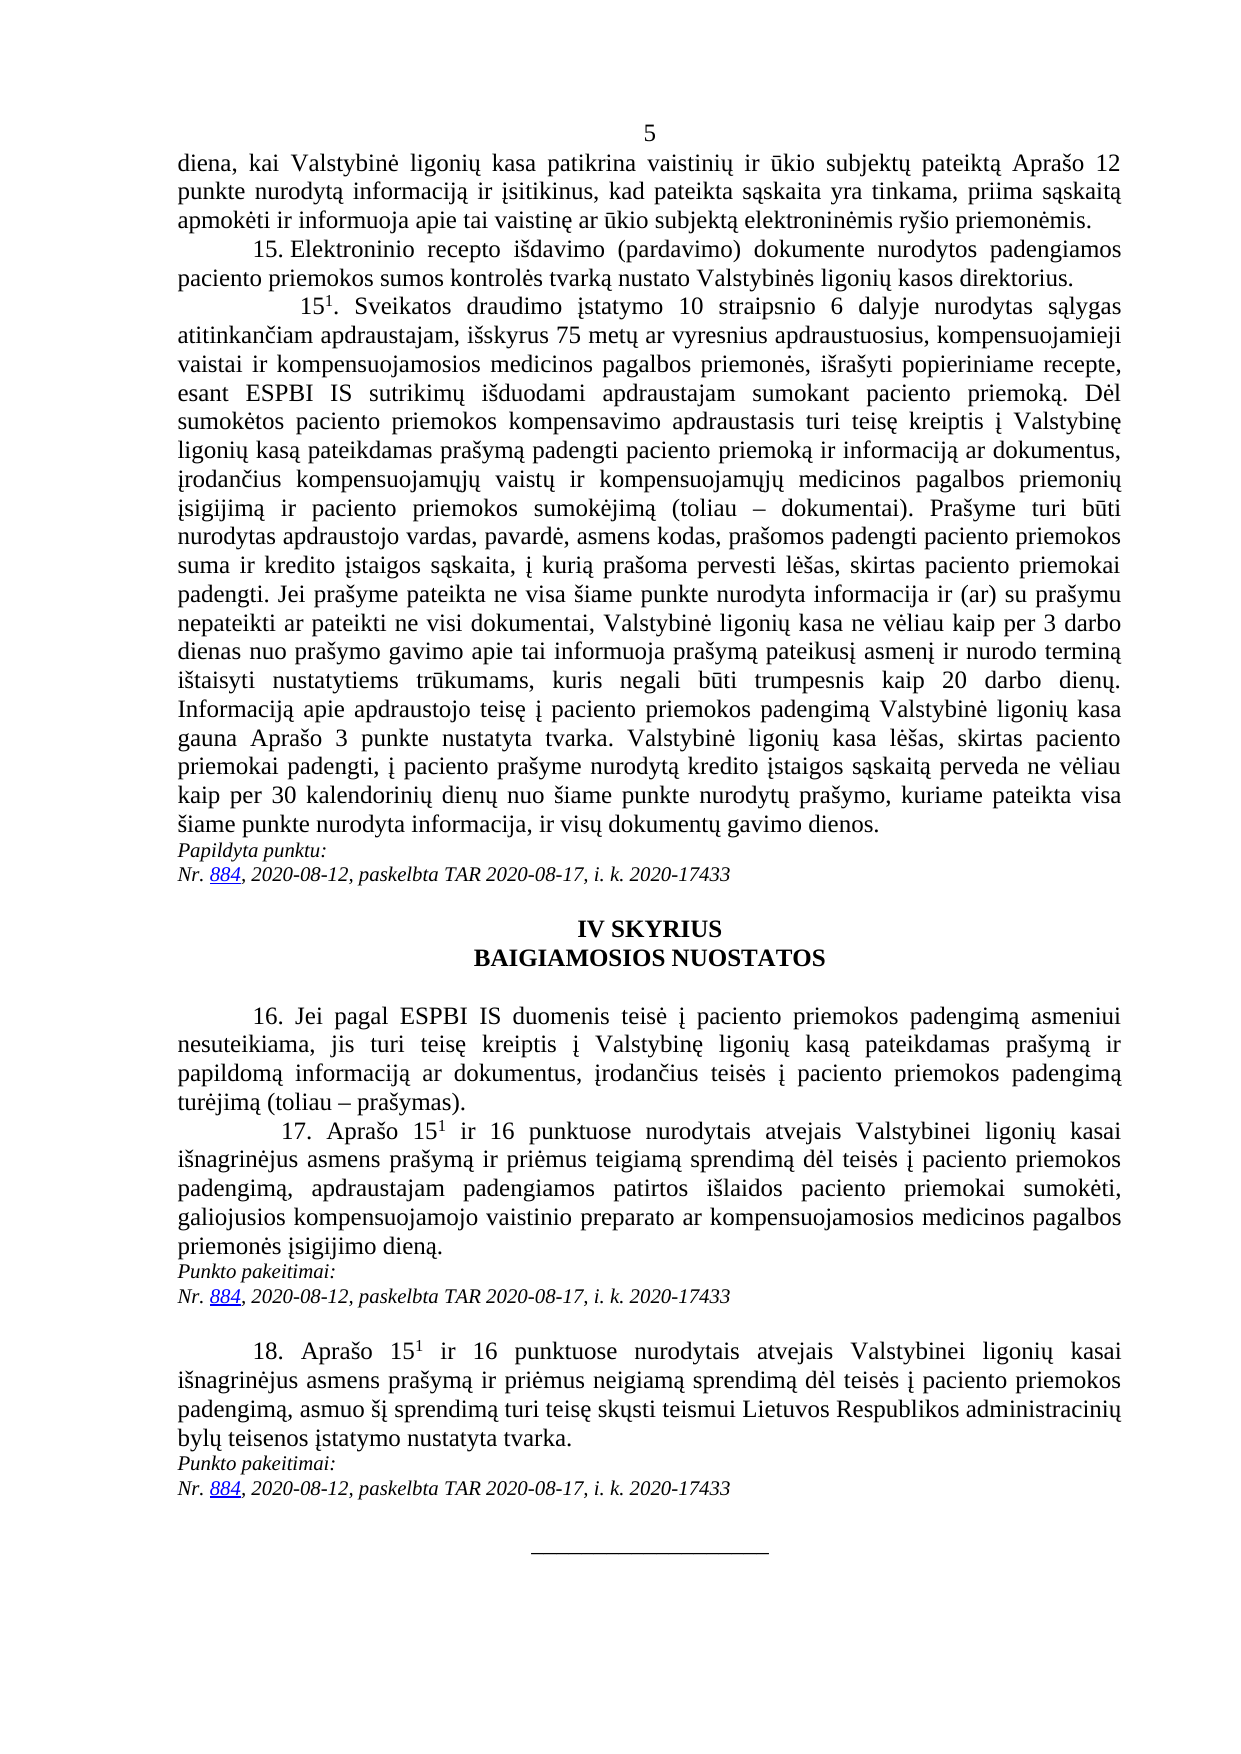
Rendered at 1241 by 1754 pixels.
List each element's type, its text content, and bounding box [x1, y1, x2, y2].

text 151. Sveikatos draudimo įstatymo 10 straipsnio 6 dalyje nurodytas sąlygas atitinkančiam apdraustajam, išskyrus 75 metų ar vyresnius apdraustuosius, kompensuojamieji vaistai ir kompensuojamosios medicinos pagalbos priemonės, išrašyti popieriniame recepte, esant ESPBI IS sutrikimų išduodami apdraustajam sumokant paciento priemoką. Dėl sumokėtos paciento priemokos kompensavimo apdraustasis turi teisę kreiptis į Valstybinę ligonių kasą pateikdamas prašymą padengti paciento priemoką ir informaciją ar dokumentus, įrodančius kompensuojamųjų vaistų ir kompensuojamųjų medicinos pagalbos priemonių įsigijimą ir paciento priemokos sumokėjimą (toliau – dokumentai). Prašyme turi būti nurodytas apdraustojo vardas, pavardė, asmens kodas, prašomos padengti paciento priemokos suma ir kredito įstaigos sąskaita, į kurią prašoma pervesti lėšas, skirtas paciento priemokai padengti. Jei prašyme pateikta ne visa šiame punkte nurodyta informacija ir (ar) su prašymu nepateikti ar pateikti ne visi dokumentai, Valstybinė ligonių kasa ne vėliau kaip per 3 darbo dienas nuo prašymo gavimo apie tai informuoja prašymą pateikusį asmenį ir nurodo terminą ištaisyti nustatytiems trūkumams, kuris negali būti trumpesnis kaip 20 darbo dienų. Informaciją apie apdraustojo teisę į paciento priemokos padengimą Valstybinė ligonių kasa gauna Aprašo 3 punkte nustatyta tvarka. Valstybinė ligonių kasa lėšas, skirtas paciento priemokai padengti, į paciento prašyme nurodytą kredito įstaigos sąskaitą perveda ne vėliau kaip per 30 kalendorinių dienų nuo šiame punkte nurodytų prašymo, kuriame pateikta visa šiame punkte nurodyta informacija, ir visų dokumentų gavimo dienos. [177, 291, 1122, 838]
text Punkto pakeitimai: [177, 1259, 1122, 1283]
text 17. Aprašo 151 ir 16 punktuose nurodytais atvejais Valstybinei ligonių kasai išnagrinėjus asmens prašymą ir priėmus teigiamą sprendimą dėl teisės į paciento priemokos padengimą, apdraustajam padengiamos patirtos išlaidos paciento priemokai sumokėti, galiojusios kompensuojamojo vaistinio preparato ar kompensuojamosios medicinos pagalbos priemonės įsigijimo dieną. [177, 1116, 1122, 1259]
text Nr. 884, 2020-08-12, paskelbta TAR 2020-08-17, i. k. 2020-17433 [177, 1475, 1122, 1499]
text Nr. 884, 2020-08-12, paskelbta TAR 2020-08-17, i. k. 2020-17433 [177, 862, 1122, 886]
text ___________________ [177, 1528, 1122, 1557]
text Papildyta punktu: [177, 838, 1122, 862]
text Nr. 884, 2020-08-12, paskelbta TAR 2020-08-17, i. k. 2020-17433 [177, 1283, 1122, 1308]
text 16. Jei pagal ESPBI IS duomenis teisė į paciento priemokos padengimą asmeniui nesuteikiama, jis turi teisę kreiptis į Valstybinę ligonių kasą pateikdamas prašymą ir papildomą informaciją ar dokumentus, įrodančius teisės į paciento priemokos padengimą turėjimą (toliau – prašymas). [177, 1001, 1122, 1116]
text IV SKYRIUS [177, 914, 1122, 943]
text 18. Aprašo 151 ir 16 punktuose nurodytais atvejais Valstybinei ligonių kasai išnagrinėjus asmens prašymą ir priėmus neigiamą sprendimą dėl teisės į paciento priemokos padengimą, asmuo šį sprendimą turi teisę skųsti teismui Lietuvos Respublikos administracinių bylų teisenos įstatymo nustatyta tvarka. [177, 1336, 1122, 1451]
text BAIGIAMOSIOS NUOSTATOS [177, 943, 1122, 972]
text diena, kai Valstybinė ligonių kasa patikrina vaistinių ir ūkio subjektų pateiktą Aprašo 12 punkte nurodytą informaciją ir įsitikinus, kad pateikta sąskaita yra tinkama, priima sąskaitą apmokėti ir informuoja apie tai vaistinę ar ūkio subjektą elektroninėmis ryšio priemonėmis. [177, 148, 1122, 234]
text 15. Elektroninio recepto išdavimo (pardavimo) dokumente nurodytos padengiamos paciento priemokos sumos kontrolės tvarką nustato Valstybinės ligonių kasos direktorius. [177, 234, 1122, 291]
text Punkto pakeitimai: [177, 1451, 1122, 1475]
